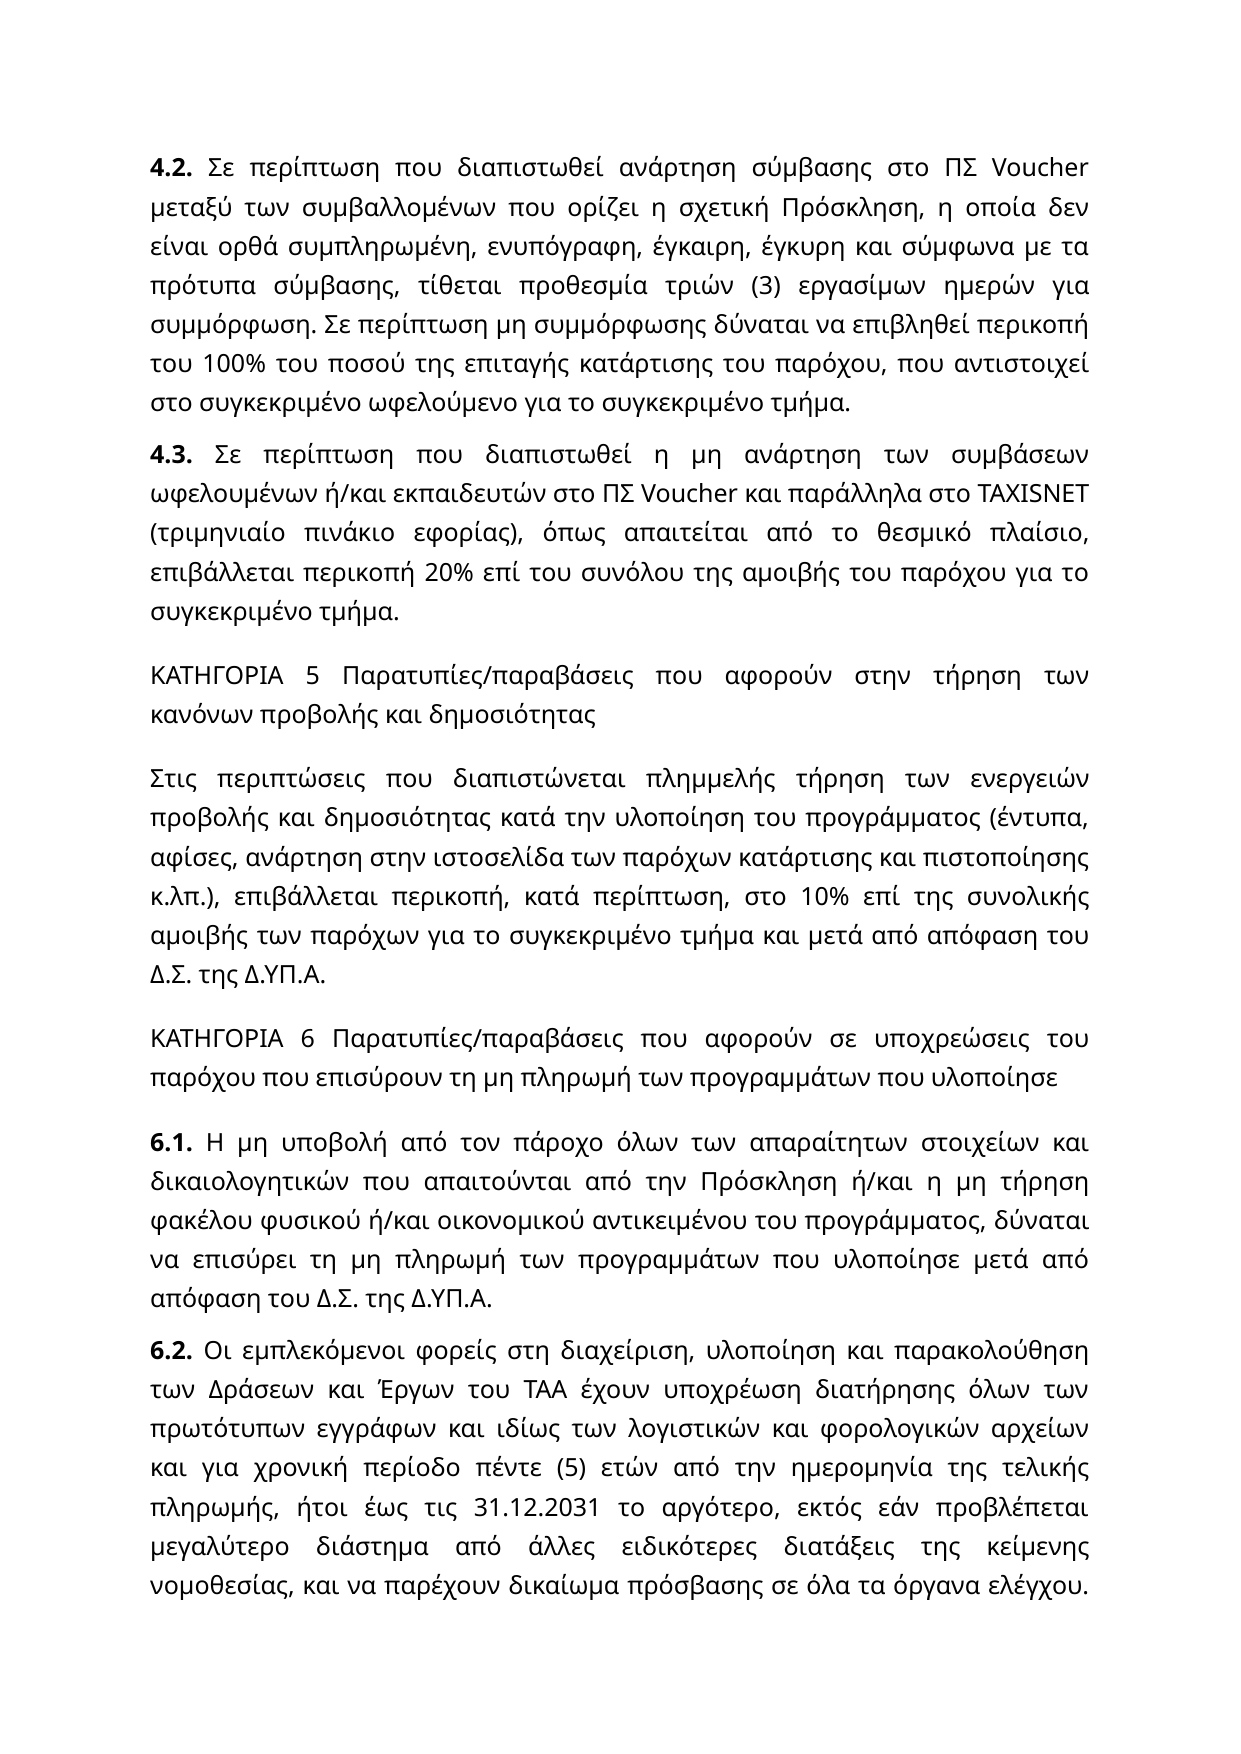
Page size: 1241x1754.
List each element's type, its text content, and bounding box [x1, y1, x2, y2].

text ΚΑΤΗΓΟΡΙΑ 5 Παρατυπίες/παραβάσεις που αφορούν στην τήρηση των κανόνων προβολής και δημοσιότητας [150, 657, 1090, 731]
text ΚΑΤΗΓΟΡΙΑ 6 Παρατυπίες/παραβάσεις που αφορούν σε υποχρεώσεις του παρόχου που επισύρουν τη μη πληρωμή των προγραμμάτων που υλοποίησε [150, 1021, 1090, 1094]
text 4.3. Σε περίπτωση που διαπιστωθεί η μη ανάρτηση των συμβάσεων ωφελουμένων ή/και εκπαιδευτών στο ΠΣ Voucher και παράλληλα στο TAXISNET (τριμηνιαίο πινάκιο εφορίας), όπως απαιτείται από το θεσμικό πλαίσιο, επιβάλλεται περικοπή 20% επί του συνόλου της αμοιβής του παρόχου για το συγκεκριμένο τμήμα. [150, 437, 1090, 627]
text 4.2. Σε περίπτωση που διαπιστωθεί ανάρτηση σύμβασης στο ΠΣ Voucher μεταξύ των συμβαλλομένων που ορίζει η σχετική Πρόσκληση, η οποία δεν είναι ορθά συμπληρωμένη, ενυπόγραφη, έγκαιρη, έγκυρη και σύμφωνα με τα πρότυπα σύμβασης, τίθεται προθεσμία τριών (3) εργασίμων ημερών για συμμόρφωση. Σε περίπτωση μη συμμόρφωσης δύναται να επιβληθεί περικοπή του 100% του ποσού της επιταγής κατάρτισης του παρόχου, που αντιστοιχεί στο συγκεκριμένο ωφελούμενο για το συγκεκριμένο τμήμα. [150, 150, 1090, 419]
text 6.1. Η μη υποβολή από τον πάροχο όλων των απαραίτητων στοιχείων και δικαιολογητικών που απαιτούνται από την Πρόσκληση ή/και η μη τήρηση φακέλου φυσικού ή/και οικονομικού αντικειμένου του προγράμματος, δύναται να επισύρει τη μη πληρωμή των προγραμμάτων που υλοποίησε μετά από απόφαση του Δ.Σ. της Δ.ΥΠ.Α. [150, 1124, 1090, 1315]
text 6.2. Οι εμπλεκόμενοι φορείς στη διαχείριση, υλοποίηση και παρακολούθηση των Δράσεων και Έργων του ΤΑΑ έχουν υποχρέωση διατήρησης όλων των πρωτότυπων εγγράφων και ιδίως των λογιστικών και φορολογικών αρχείων και για χρονική περίοδο πέντε (5) ετών από την ημερομηνία της τελικής πληρωμής, ήτοι έως τις 31.12.2031 το αργότερο, εκτός εάν προβλέπεται μεγαλύτερο διάστημα από άλλες ειδικότερες διατάξεις της κείμενης νομοθεσίας, και να παρέχουν δικαίωμα πρόσβασης σε όλα τα όργανα ελέγχου. [150, 1332, 1090, 1602]
text Στις περιπτώσεις που διαπιστώνεται πλημμελής τήρηση των ενεργειών προβολής και δημοσιότητας κατά την υλοποίηση του προγράμματος (έντυπα, αφίσες, ανάρτηση στην ιστοσελίδα των παρόχων κατάρτισης και πιστοποίησης κ.λπ.), επιβάλλεται περικοπή, κατά περίπτωση, στο 10% επί της συνολικής αμοιβής των παρόχων για το συγκεκριμένο τμήμα και μετά από απόφαση του Δ.Σ. της Δ.ΥΠ.Α. [150, 761, 1090, 991]
